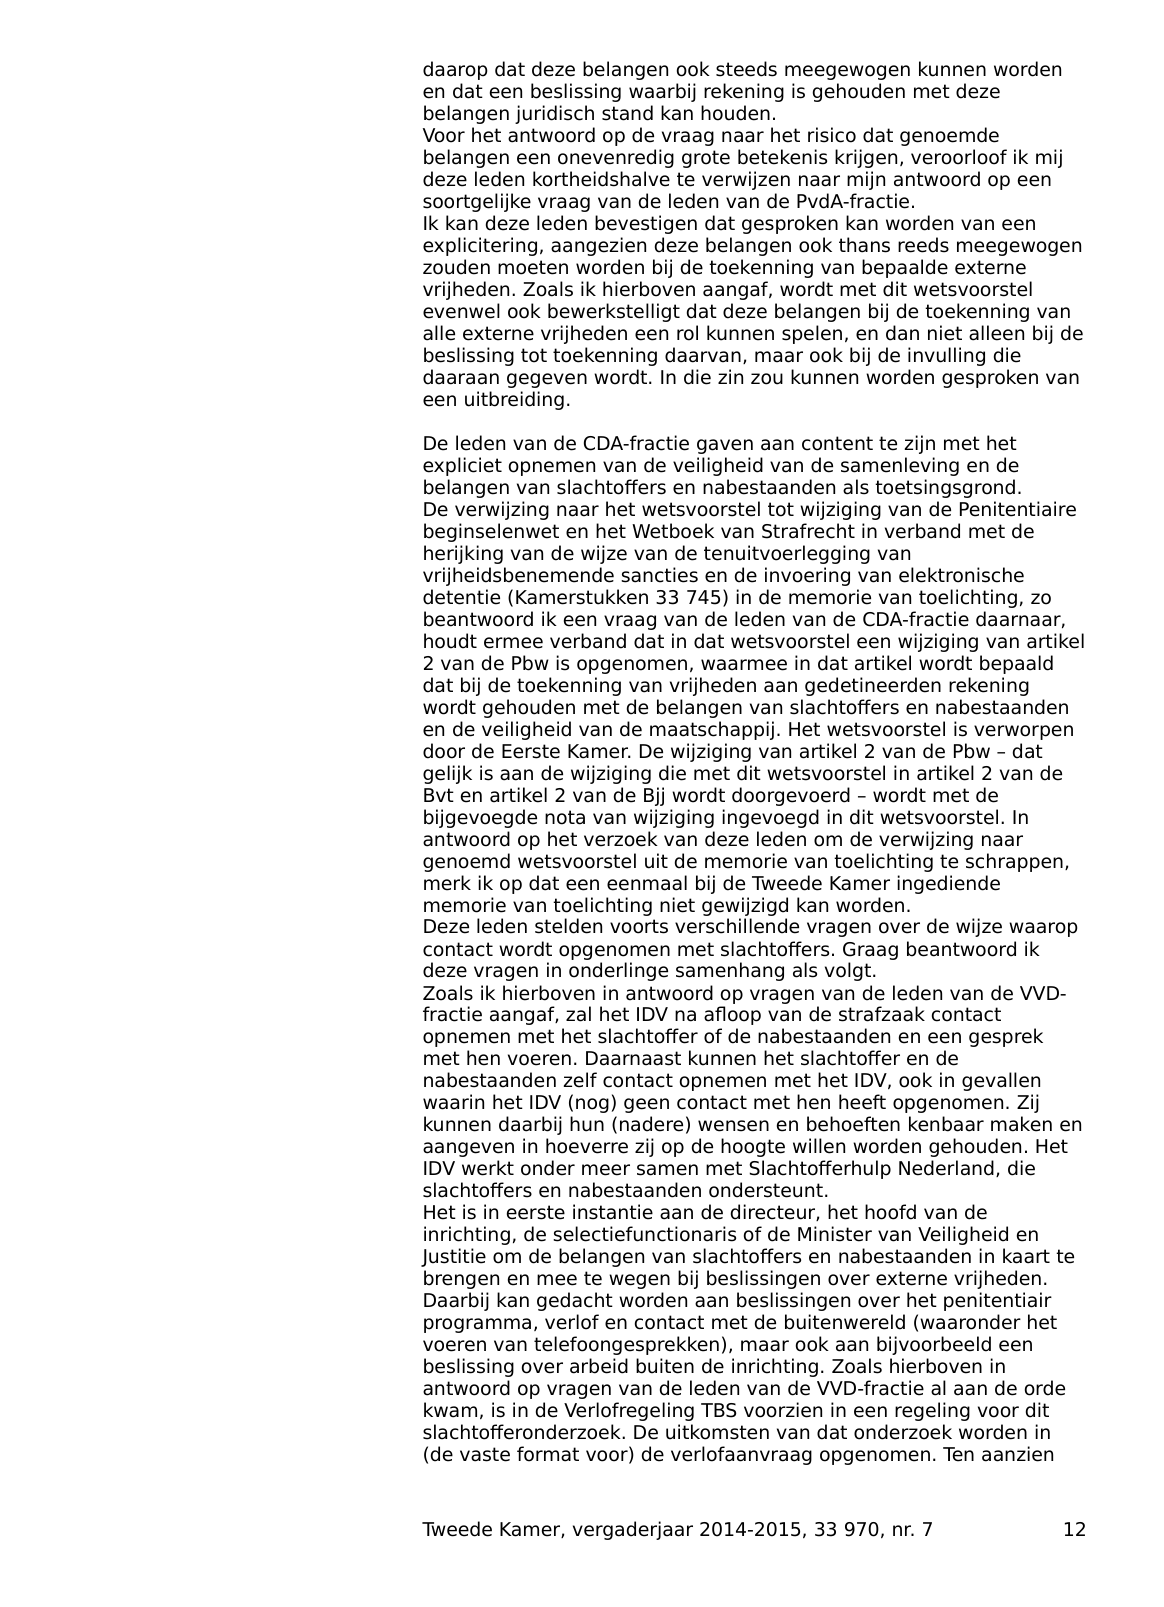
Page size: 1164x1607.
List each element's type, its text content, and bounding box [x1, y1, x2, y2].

text De leden van de CDA-fractie gaven aan content te zijn met het expliciet opnemen van de veiligheid van de samenleving en de belangen van slachtoffers en nabestaanden als toetsingsgrond. [422, 433, 1087, 499]
text Het is in eerste instantie aan de directeur, het hoofd van de inrichting, de selectiefunctionaris of de Minister van Veiligheid en Justitie om de belangen van slachtoffers en nabestaanden in kaart te brengen en mee te wegen bij beslissingen over externe vrijheden. Daarbij kan gedacht worden aan beslissingen over het penitentiair programma, verlof en contact met de buitenwereld (waaronder het voeren van telefoongesprekken), maar ook aan bijvoorbeeld een beslissing over arbeid buiten de inrichting. Zoals hierboven in antwoord op vragen van de leden van de VVD-fractie al aan de orde kwam, is in de Verlofregeling TBS voorzien in een regeling voor dit slachtofferonderzoek. De uitkomsten van dat onderzoek worden in (de vaste format voor) de verlofaanvraag opgenomen. Ten aanzien [422, 1202, 1087, 1466]
text Ik kan deze leden bevestigen dat gesproken kan worden van een explicitering, aangezien deze belangen ook thans reeds meegewogen zouden moeten worden bij de toekenning van bepaalde externe vrijheden. Zoals ik hierboven aangaf, wordt met dit wetsvoorstel evenwel ook bewerkstelligt dat deze belangen bij de toekenning van alle externe vrijheden een rol kunnen spelen, en dan niet alleen bij de beslissing tot toekenning daarvan, maar ook bij de invulling die daaraan gegeven wordt. In die zin zou kunnen worden gesproken van een uitbreiding. [422, 213, 1087, 411]
text De verwijzing naar het wetsvoorstel tot wijziging van de Penitentiaire beginselenwet en het Wetboek van Strafrecht in verband met de herijking van de wijze van de tenuitvoerlegging van vrijheidsbenemende sancties en de invoering van elektronische detentie (Kamerstukken 33 745) in de memorie van toelichting, zo beantwoord ik een vraag van de leden van de CDA-fractie daarnaar, houdt ermee verband dat in dat wetsvoorstel een wijziging van artikel 2 van de Pbw is opgenomen, waarmee in dat artikel wordt bepaald dat bij de toekenning van vrijheden aan gedetineerden rekening wordt gehouden met de belangen van slachtoffers en nabestaanden en de veiligheid van de maatschappij. Het wetsvoorstel is verworpen door de Eerste Kamer. De wijziging van artikel 2 van de Pbw – dat gelijk is aan de wijziging die met dit wetsvoorstel in artikel 2 van de Bvt en artikel 2 van de Bjj wordt doorgevoerd – wordt met de bijgevoegde nota van wijziging ingevoegd in dit wetsvoorstel. In antwoord op het verzoek van deze leden om de verwijzing naar genoemd wetsvoorstel uit de memorie van toelichting te schrappen, merk ik op dat een eenmaal bij de Tweede Kamer ingediende memorie van toelichting niet gewijzigd kan worden. [422, 499, 1087, 916]
text Deze leden stelden voorts verschillende vragen over de wijze waarop contact wordt opgenomen met slachtoffers. Graag beantwoord ik deze vragen in onderlinge samenhang als volgt. [422, 916, 1087, 982]
text daarop dat deze belangen ook steeds meegewogen kunnen worden en dat een beslissing waarbij rekening is gehouden met deze belangen juridisch stand kan houden. [422, 59, 1087, 125]
text Voor het antwoord op de vraag naar het risico dat genoemde belangen een onevenredig grote betekenis krijgen, veroorloof ik mij deze leden kortheidshalve te verwijzen naar mijn antwoord op een soortgelijke vraag van de leden van de PvdA-fractie. [422, 125, 1087, 213]
text Zoals ik hierboven in antwoord op vragen van de leden van de VVD-fractie aangaf, zal het IDV na afloop van de strafzaak contact opnemen met het slachtoffer of de nabestaanden en een gesprek met hen voeren. Daarnaast kunnen het slachtoffer en de nabestaanden zelf contact opnemen met het IDV, ook in gevallen waarin het IDV (nog) geen contact met hen heeft opgenomen. Zij kunnen daarbij hun (nadere) wensen en behoeften kenbaar maken en aangeven in hoeverre zij op de hoogte willen worden gehouden. Het IDV werkt onder meer samen met Slachtofferhulp Nederland, die slachtoffers en nabestaanden ondersteunt. [422, 982, 1087, 1202]
